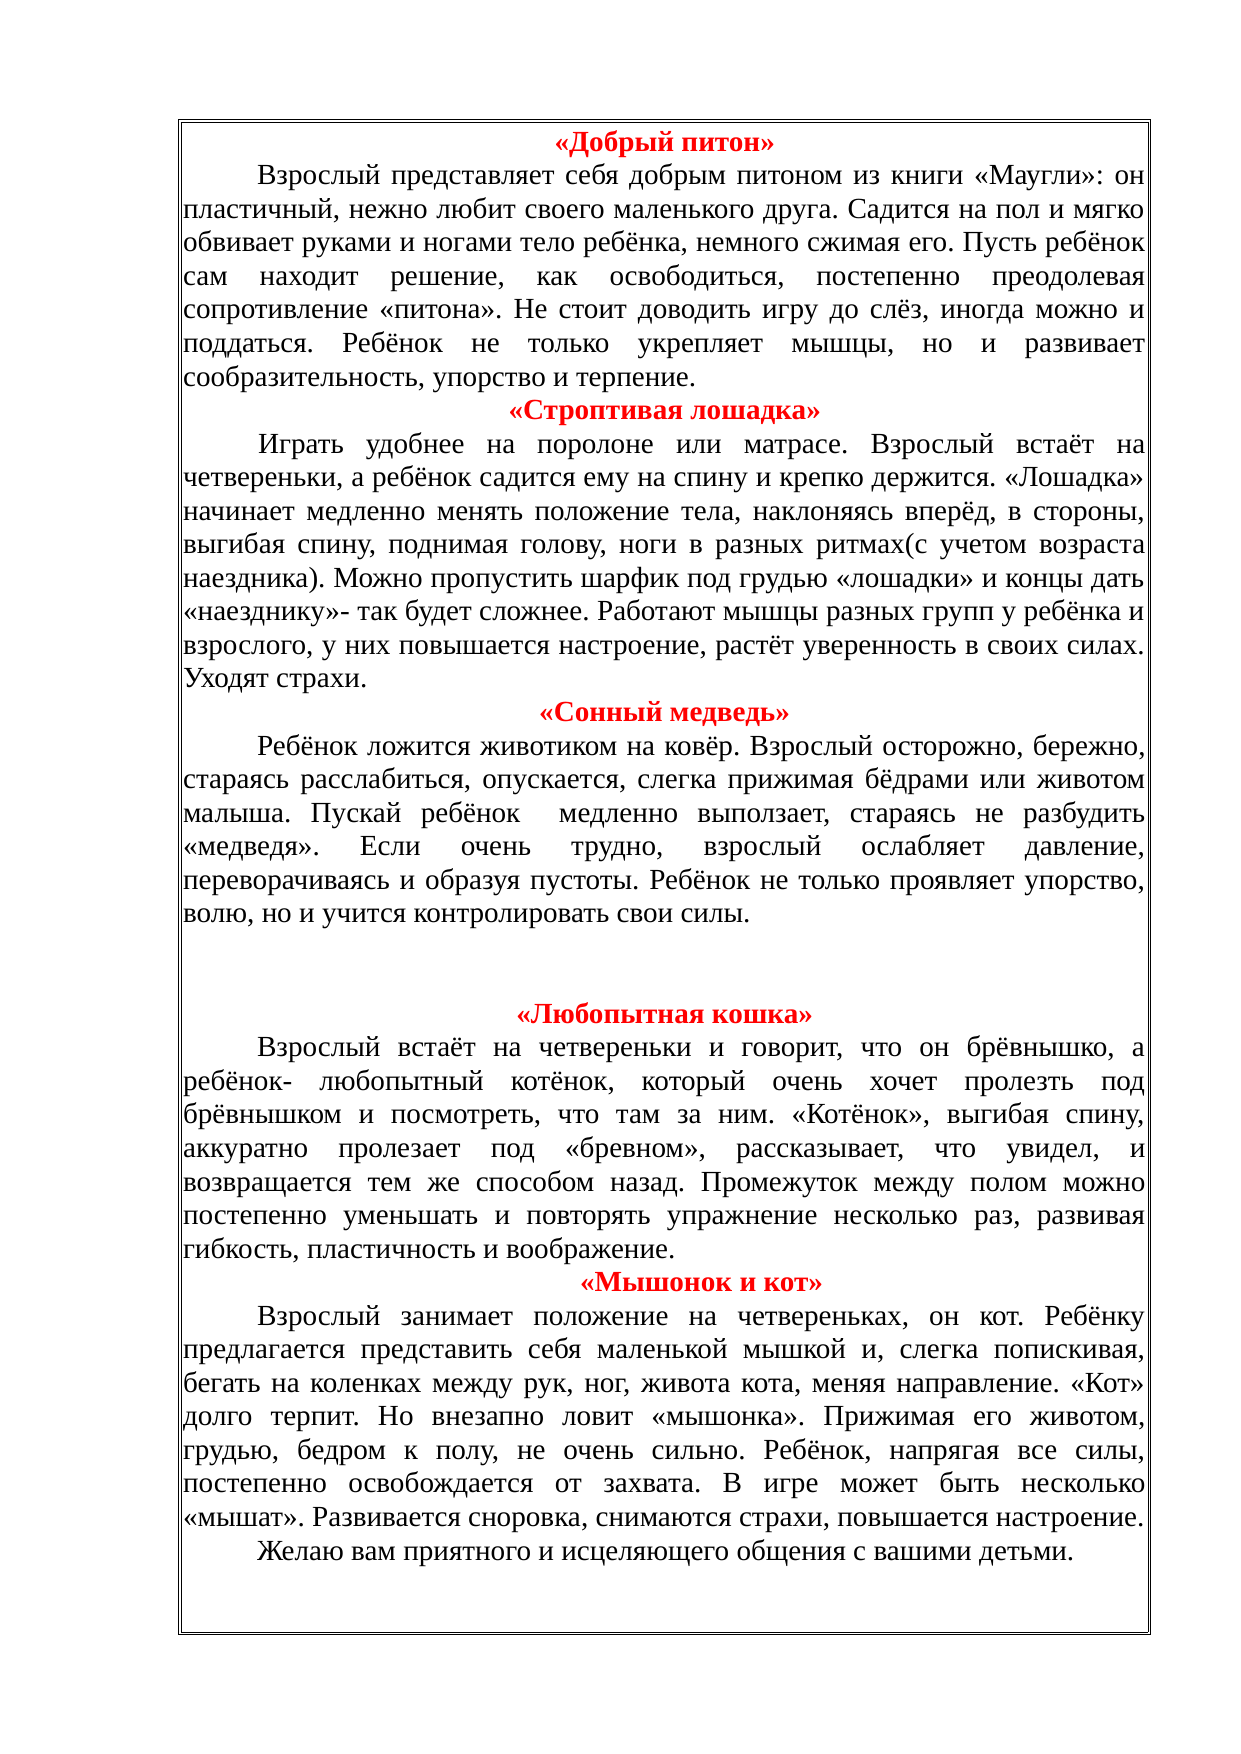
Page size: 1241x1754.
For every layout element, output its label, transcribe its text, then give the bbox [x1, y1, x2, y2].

list Взрослый представляет себя добрым питоном из книги «Маугли»: он пластичный, нежно любит своего маленького друга. Садится на пол и мягко обвивает руками и ногами тело ребёнка, немного сжимая его. Пусть ребёнок сам находит решение, как освободиться, постепенно преодолевая сопротивление «питона». Не стоит доводить игру до слёз, иногда можно и поддаться. Ребёнок не только укрепляет мышцы, но и развивает сообразительность, упорство и терпение. [183, 157, 1146, 392]
list Желаю вам приятного и исцеляющего общения с вашими детьми. [183, 1533, 1146, 1566]
list «Добрый питон» [183, 124, 1146, 157]
list «Мышонок и кот» [257, 1264, 1146, 1298]
text «Любопытная кошка» [183, 996, 1146, 1029]
list Ребёнок ложится животиком на ковёр. Взрослый осторожно, бережно, стараясь расслабиться, опускается, слегка прижимая бёдрами или животом малыша. Пускай ребёнок медленно выползает, стараясь не разбудить «медведя». Если очень трудно, взрослый ослабляет давление, переворачиваясь и образуя пустоты. Ребёнок не только проявляет упорство, волю, но и учится контролировать свои силы. [183, 728, 1146, 929]
list «Строптивая лошадка» [183, 392, 1146, 426]
list Взрослый занимает положение на четвереньках, он кот. Ребёнку предлагается представить себя маленькой мышкой и, слегка попискивая, бегать на коленках между рук, ног, живота кота, меняя направление. «Кот» долго терпит. Но внезапно ловит «мышонка». Прижимая его животом, грудью, бедром к полу, не очень сильно. Ребёнок, напрягая все силы, постепенно освобождается от захвата. В игре может быть несколько «мышат». Развивается сноровка, снимаются страхи, повышается настроение. [183, 1298, 1146, 1533]
list Играть удобнее на поролоне или матрасе. Взрослый встаёт на четвереньки, а ребёнок садится ему на спину и крепко держится. «Лошадка» начинает медленно менять положение тела, наклоняясь вперёд, в стороны, выгибая спину, поднимая голову, ноги в разных ритмах(с учетом возраста наездника). Можно пропустить шарфик под грудью «лошадки» и концы дать «наезднику»- так будет сложнее. Работают мышцы разных групп у ребёнка и взрослого, у них повышается настроение, растёт уверенность в своих силах. Уходят страхи. [183, 426, 1146, 694]
list «Сонный медведь» [183, 694, 1146, 728]
list Взрослый встаёт на четвереньки и говорит, что он брёвнышко, а ребёнок- любопытный котёнок, который очень хочет пролезть под брёвнышком и посмотреть, что там за ним. «Котёнок», выгибая спину, аккуратно пролезает под «бревном», рассказывает, что увидел, и возвращается тем же способом назад. Промежуток между полом можно постепенно уменьшать и повторять упражнение несколько раз, развивая гибкость, пластичность и воображение. [183, 1029, 1146, 1264]
